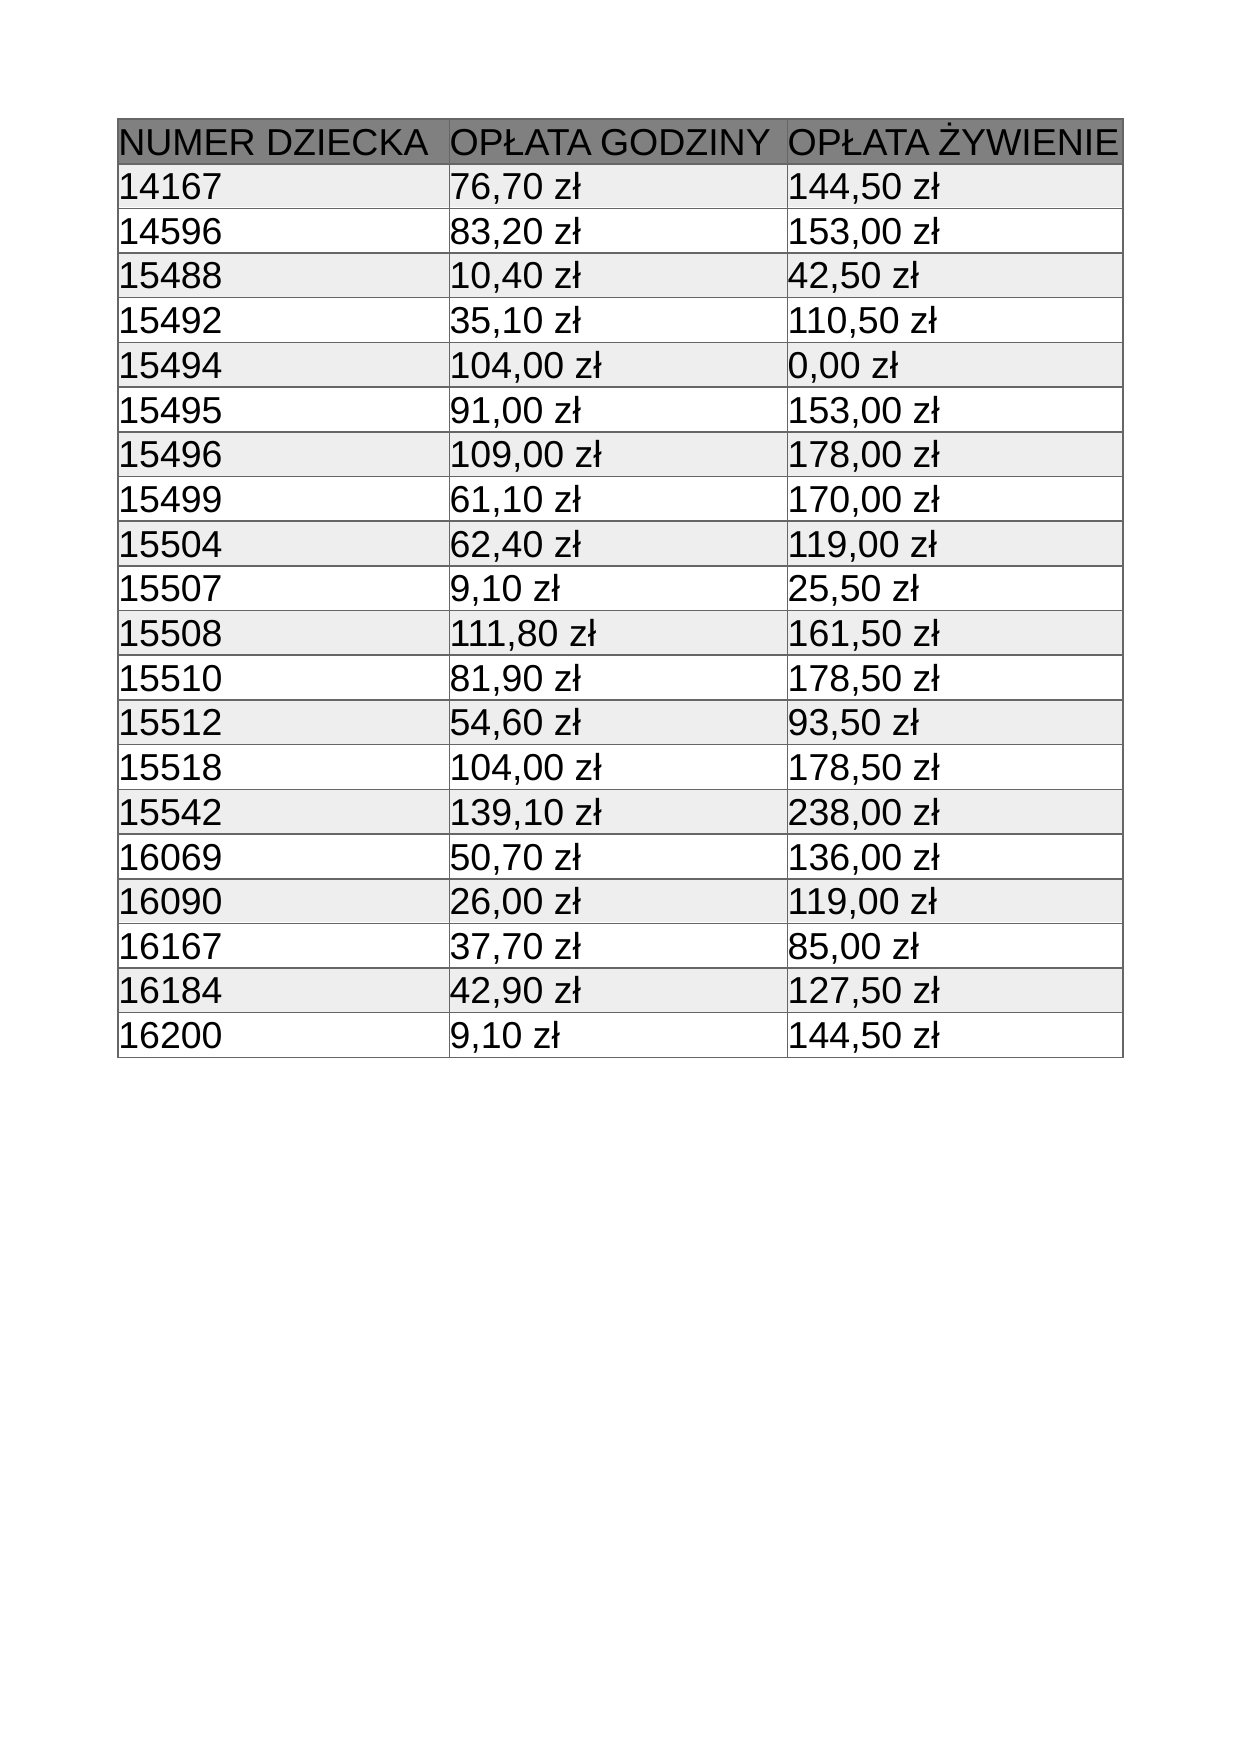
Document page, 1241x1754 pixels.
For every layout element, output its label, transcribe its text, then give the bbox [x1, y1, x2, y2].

table_cell 42,50 zł [788, 254, 1122, 297]
table_cell 15494 [119, 343, 449, 386]
table_cell 170,00 zł [788, 477, 1122, 520]
table_cell 238,00 zł [788, 790, 1122, 833]
table_cell 136,00 zł [788, 835, 1122, 878]
table_cell 25,50 zł [788, 567, 1122, 610]
table_cell 26,00 zł [450, 880, 787, 922]
table_cell 16184 [119, 969, 449, 1012]
table_cell 16090 [119, 880, 449, 922]
table_cell 16069 [119, 835, 449, 878]
table_cell 110,50 zł [788, 298, 1122, 342]
table_cell 104,00 zł [450, 745, 787, 788]
table_cell 109,00 zł [450, 433, 787, 476]
table_cell 37,70 zł [450, 924, 787, 967]
table_cell 15510 [119, 656, 449, 699]
table_cell 14167 [119, 165, 449, 207]
table_cell 14596 [119, 209, 449, 252]
table_cell 62,40 zł [450, 522, 787, 565]
table_cell 54,60 zł [450, 701, 787, 744]
table_cell 9,10 zł [450, 567, 787, 610]
table_cell 0,00 zł [788, 343, 1122, 386]
table_cell 9,10 zł [450, 1013, 787, 1057]
table_cell 111,80 zł [450, 611, 787, 654]
table_cell 15499 [119, 477, 449, 520]
table_cell 15495 [119, 388, 449, 431]
table_cell 81,90 zł [450, 656, 787, 699]
table_cell 15542 [119, 790, 449, 833]
table_cell 42,90 zł [450, 969, 787, 1012]
table_cell 153,00 zł [788, 388, 1122, 431]
table_cell 119,00 zł [788, 522, 1122, 565]
table_cell 144,50 zł [788, 165, 1122, 207]
table_cell 93,50 zł [788, 701, 1122, 744]
table_cell 15518 [119, 745, 449, 788]
table_cell 15496 [119, 433, 449, 476]
table_cell 76,70 zł [450, 165, 787, 207]
table_cell 15508 [119, 611, 449, 654]
table_cell 104,00 zł [450, 343, 787, 386]
table_cell 15488 [119, 254, 449, 297]
table_cell 50,70 zł [450, 835, 787, 878]
table_cell 119,00 zł [788, 880, 1122, 922]
table_cell 91,00 zł [450, 388, 787, 431]
table_cell 144,50 zł [788, 1013, 1122, 1057]
table_cell 16200 [119, 1013, 449, 1057]
table_cell 161,50 zł [788, 611, 1122, 654]
table_cell 85,00 zł [788, 924, 1122, 967]
table_cell 83,20 zł [450, 209, 787, 252]
table_cell 16167 [119, 924, 449, 967]
table_cell 178,00 zł [788, 433, 1122, 476]
table_cell 139,10 zł [450, 790, 787, 833]
table_cell 15504 [119, 522, 449, 565]
table_cell 178,50 zł [788, 745, 1122, 788]
table_cell 153,00 zł [788, 209, 1122, 252]
table_cell 61,10 zł [450, 477, 787, 520]
table_cell 35,10 zł [450, 298, 787, 342]
table_cell 178,50 zł [788, 656, 1122, 699]
table_cell 15492 [119, 298, 449, 342]
table_cell 15507 [119, 567, 449, 610]
table_cell 15512 [119, 701, 449, 744]
table_cell 10,40 zł [450, 254, 787, 297]
table_cell 127,50 zł [788, 969, 1122, 1012]
